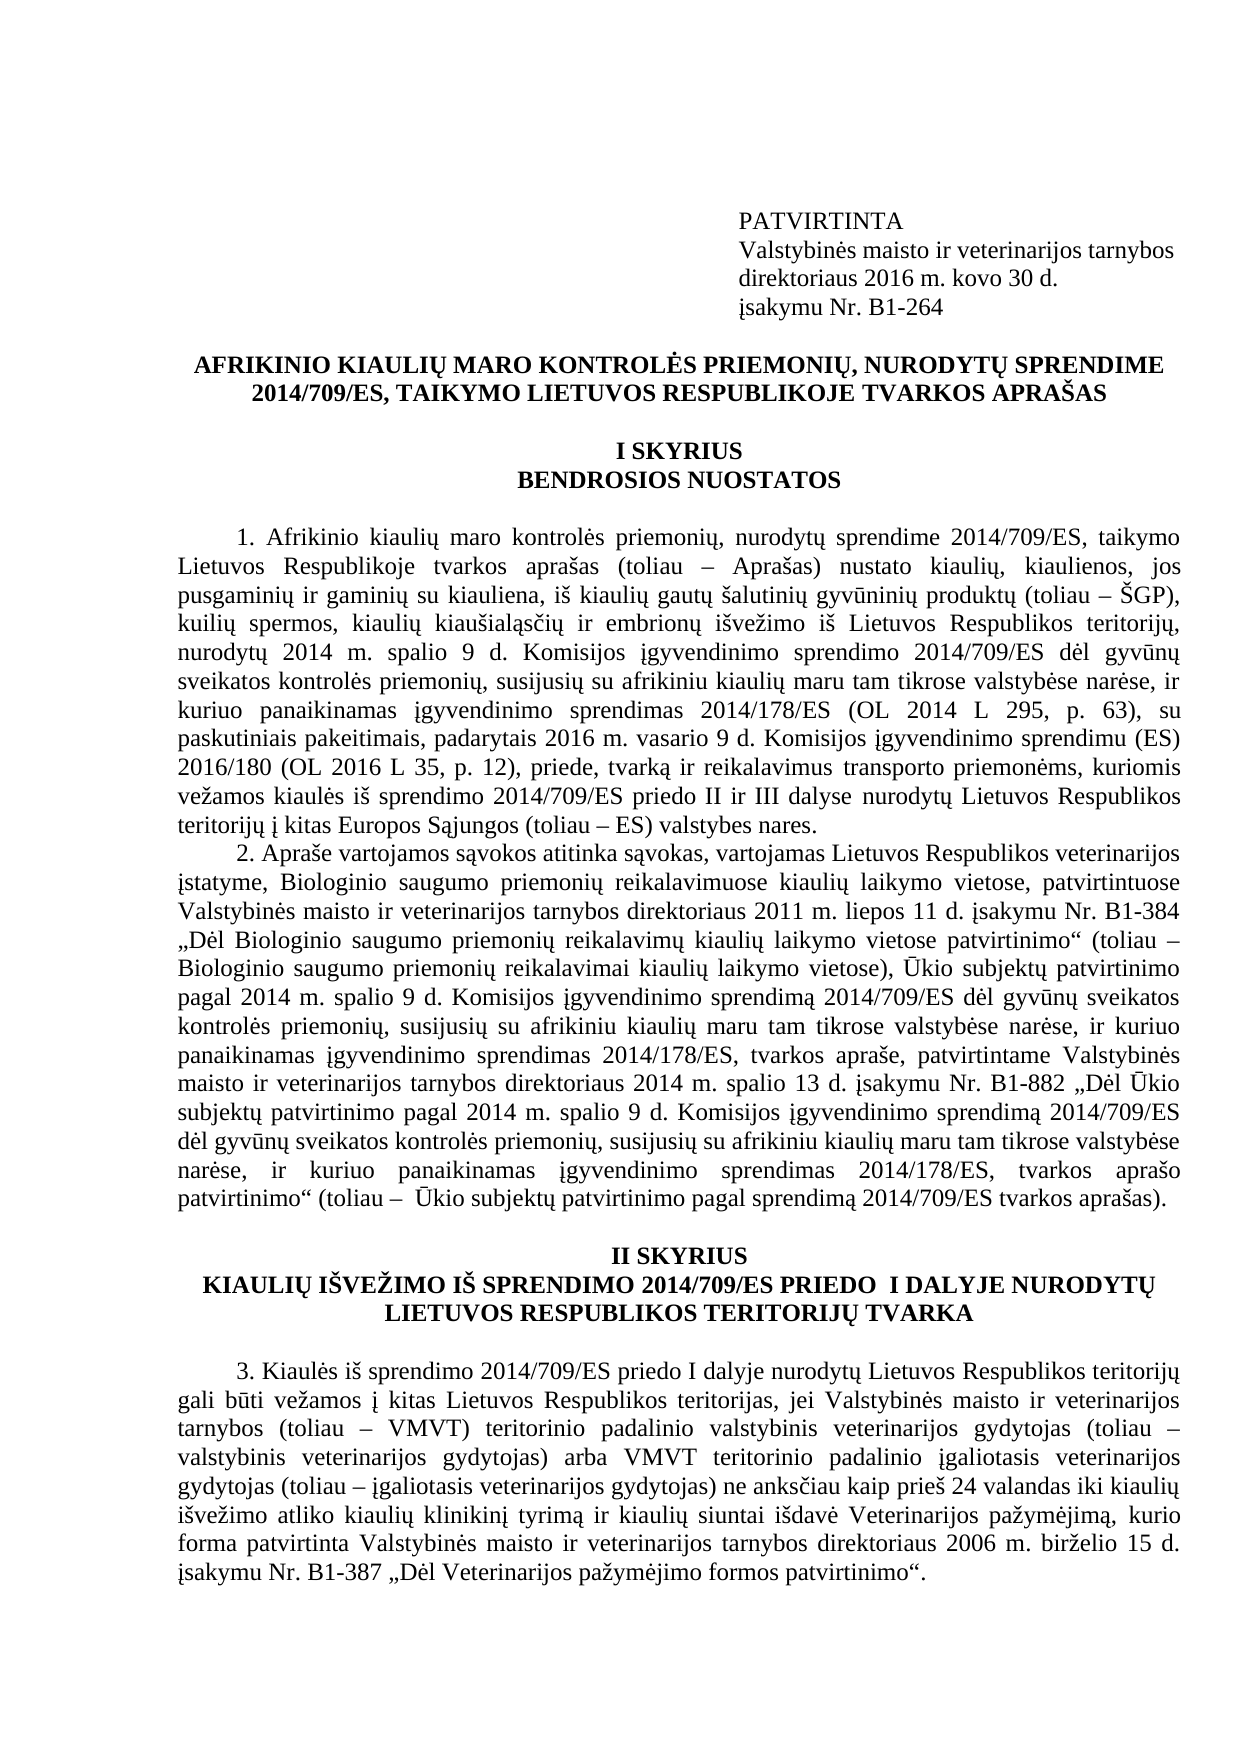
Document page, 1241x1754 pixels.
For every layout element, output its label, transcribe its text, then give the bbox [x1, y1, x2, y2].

text BENDROSIOS NUOSTATOS [177, 465, 1181, 493]
text PATVIRTINTA [738, 206, 1181, 235]
text KIAULIŲ IŠVEŽIMO IŠ SPRENDIMO 2014/709/ES PRIEDO I DALYJE NURODYTŲ LIETUVOS RESPUBLIKOS TERITORIJŲ TVARKA [177, 1270, 1181, 1327]
text AFRIKINIO KIAULIŲ MARO KONTROLĖS PRIEMONIŲ, NURODYTŲ SPRENDIME 2014/709/ES, TAIKYMO LIETUVOS RESPUBLIKOJE TVARKOS APRAŠAS [177, 350, 1181, 407]
text 2. Apraše vartojamos sąvokos atitinka sąvokas, vartojamas Lietuvos Respublikos veterinarijos įstatyme, Biologinio saugumo priemonių reikalavimuose kiaulių laikymo vietose, patvirtintuose Valstybinės maisto ir veterinarijos tarnybos direktoriaus 2011 m. liepos 11 d. įsakymu Nr. B1-384 „Dėl Biologinio saugumo priemonių reikalavimų kiaulių laikymo vietose patvirtinimo“ (toliau –Biologinio saugumo priemonių reikalavimai kiaulių laikymo vietose), Ūkio subjektų patvirtinimo pagal 2014 m. spalio 9 d. Komisijos įgyvendinimo sprendimą 2014/709/ES dėl gyvūnų sveikatos kontrolės priemonių, susijusių su afrikiniu kiaulių maru tam tikrose valstybėse narėse, ir kuriuo panaikinamas įgyvendinimo sprendimas 2014/178/ES, tvarkos apraše, patvirtintame Valstybinės maisto ir veterinarijos tarnybos direktoriaus 2014 m. spalio 13 d. įsakymu Nr. B1-882 „Dėl Ūkio subjektų patvirtinimo pagal 2014 m. spalio 9 d. Komisijos įgyvendinimo sprendimą 2014/709/ES dėl gyvūnų sveikatos kontrolės priemonių, susijusių su afrikiniu kiaulių maru tam tikrose valstybėse narėse, ir kuriuo panaikinamas įgyvendinimo sprendimas 2014/178/ES, tvarkos aprašo patvirtinimo“ (toliau – Ūkio subjektų patvirtinimo pagal sprendimą 2014/709/ES tvarkos aprašas). [177, 838, 1181, 1212]
text I SKYRIUS [177, 436, 1181, 465]
text II SKYRIUS [177, 1241, 1181, 1270]
text 1. Afrikinio kiaulių maro kontrolės priemonių, nurodytų sprendime 2014/709/ES, taikymo Lietuvos Respublikoje tvarkos aprašas (toliau – Aprašas) nustato kiaulių, kiaulienos, jos pusgaminių ir gaminių su kiauliena, iš kiaulių gautų šalutinių gyvūninių produktų (toliau – ŠGP), kuilių spermos, kiaulių kiaušialąsčių ir embrionų išvežimo iš Lietuvos Respublikos teritorijų, nurodytų 2014 m. spalio 9 d. Komisijos įgyvendinimo sprendimo 2014/709/ES dėl gyvūnų sveikatos kontrolės priemonių, susijusių su afrikiniu kiaulių maru tam tikrose valstybėse narėse, ir kuriuo panaikinamas įgyvendinimo sprendimas 2014/178/ES (OL 2014 L 295, p. 63), su paskutiniais pakeitimais, padarytais 2016 m. vasario 9 d. Komisijos įgyvendinimo sprendimu (ES) 2016/180 (OL 2016 L 35, p. 12), priede, tvarką ir reikalavimus transporto priemonėms, kuriomis vežamos kiaulės iš sprendimo 2014/709/ES priedo II ir III dalyse nurodytų Lietuvos Respublikos teritorijų į kitas Europos Sąjungos (toliau – ES) valstybes nares. [177, 522, 1181, 838]
text direktoriaus 2016 m. kovo 30 d. [738, 263, 1181, 292]
text 3. Kiaulės iš sprendimo 2014/709/ES priedo I dalyje nurodytų Lietuvos Respublikos teritorijų gali būti vežamos į kitas Lietuvos Respublikos teritorijas, jei Valstybinės maisto ir veterinarijos tarnybos (toliau – VMVT) teritorinio padalinio valstybinis veterinarijos gydytojas (toliau – valstybinis veterinarijos gydytojas) arba VMVT teritorinio padalinio įgaliotasis veterinarijos gydytojas (toliau – įgaliotasis veterinarijos gydytojas) ne anksčiau kaip prieš 24 valandas iki kiaulių išvežimo atliko kiaulių klinikinį tyrimą ir kiaulių siuntai išdavė Veterinarijos pažymėjimą, kurio forma patvirtinta Valstybinės maisto ir veterinarijos tarnybos direktoriaus 2006 m. birželio 15 d. įsakymu Nr. B1-387 „Dėl Veterinarijos pažymėjimo formos patvirtinimo“. [177, 1356, 1181, 1586]
text įsakymu Nr. B1-264 [738, 292, 1181, 321]
text Valstybinės maisto ir veterinarijos tarnybos [738, 235, 1181, 263]
